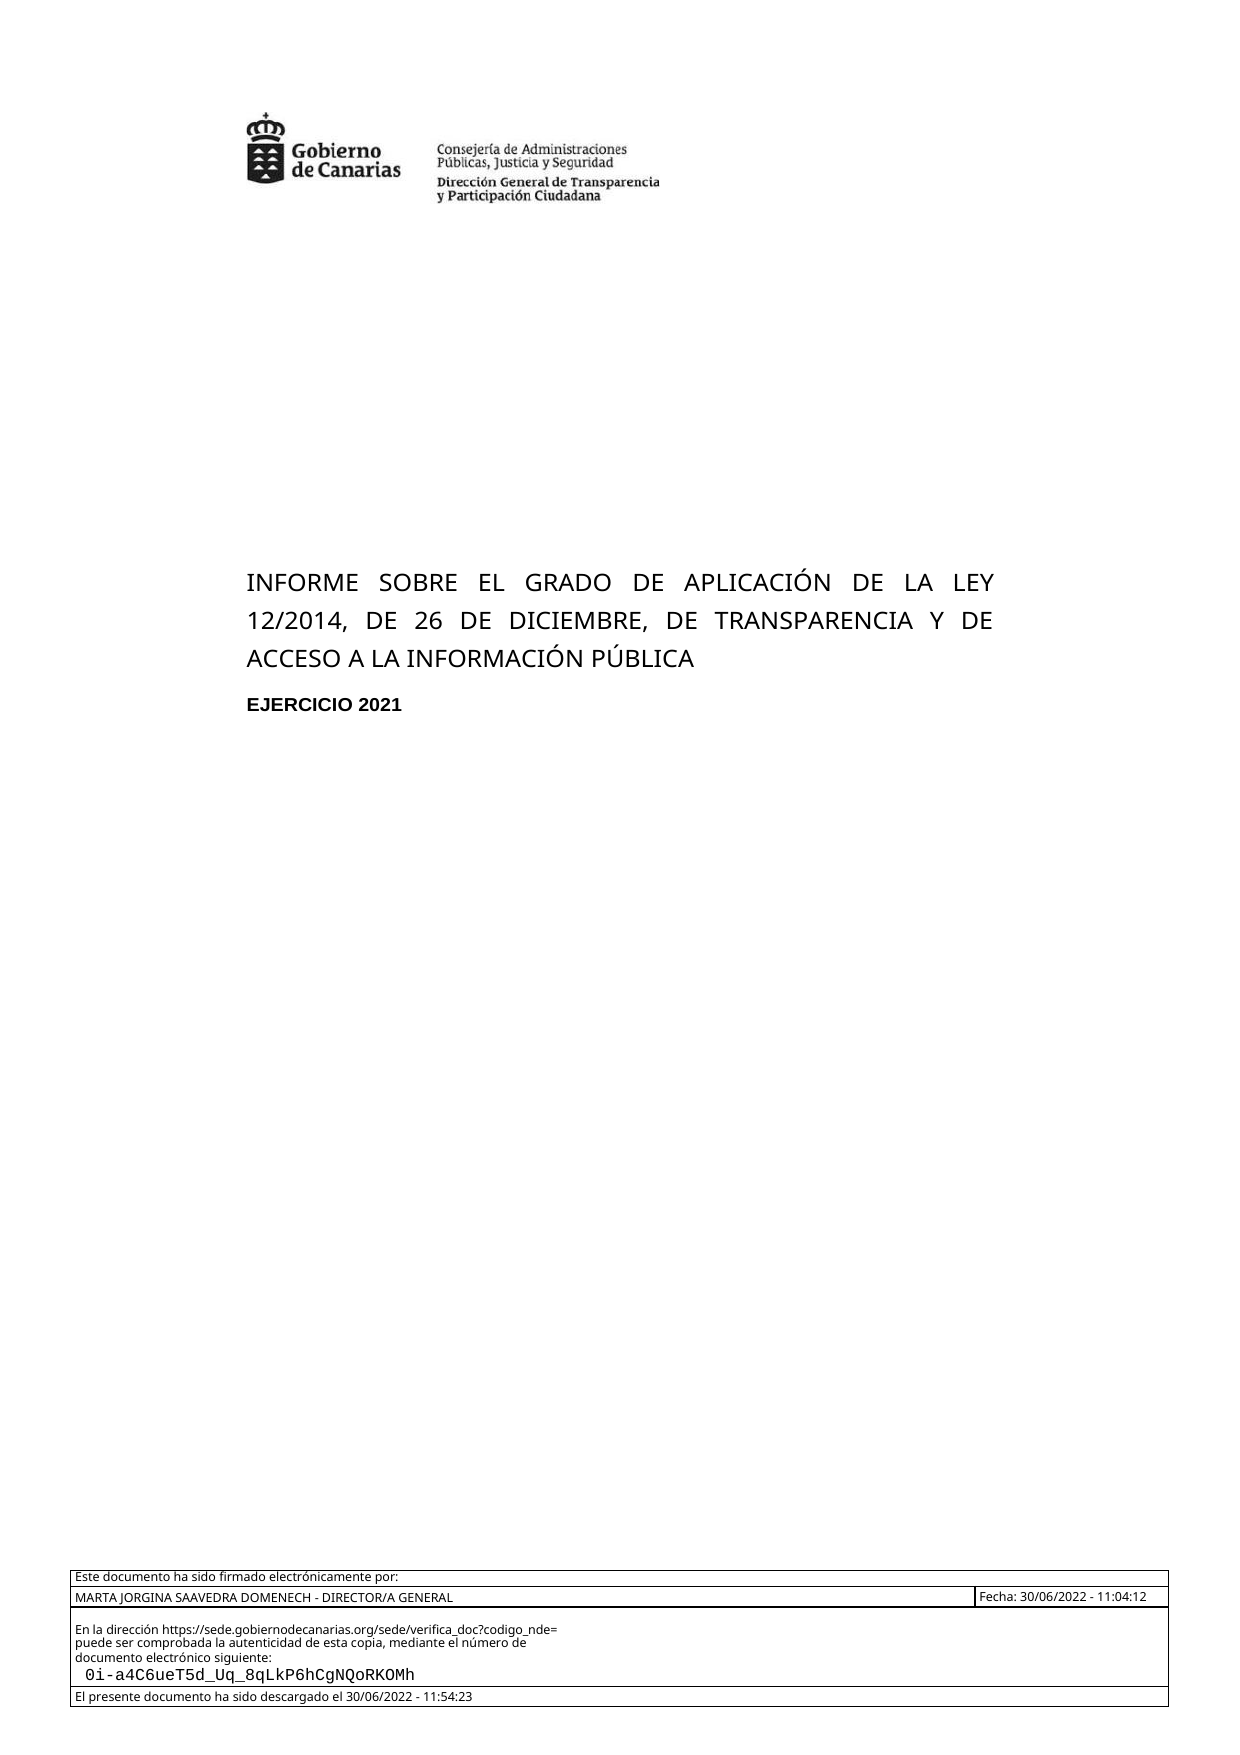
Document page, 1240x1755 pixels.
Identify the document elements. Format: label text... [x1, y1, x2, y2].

subtitle EJERCICIO 2021 [246, 694, 1181, 716]
text INFORME SOBRE EL GRADO DE APLICACIÓN DE LA LEY 12/2014, DE 26 DE DICIEMBRE, DE TRANSPARENCIA Y DE ACCESO A LA INFORMACIÓN PÚBLICA [246, 566, 994, 674]
